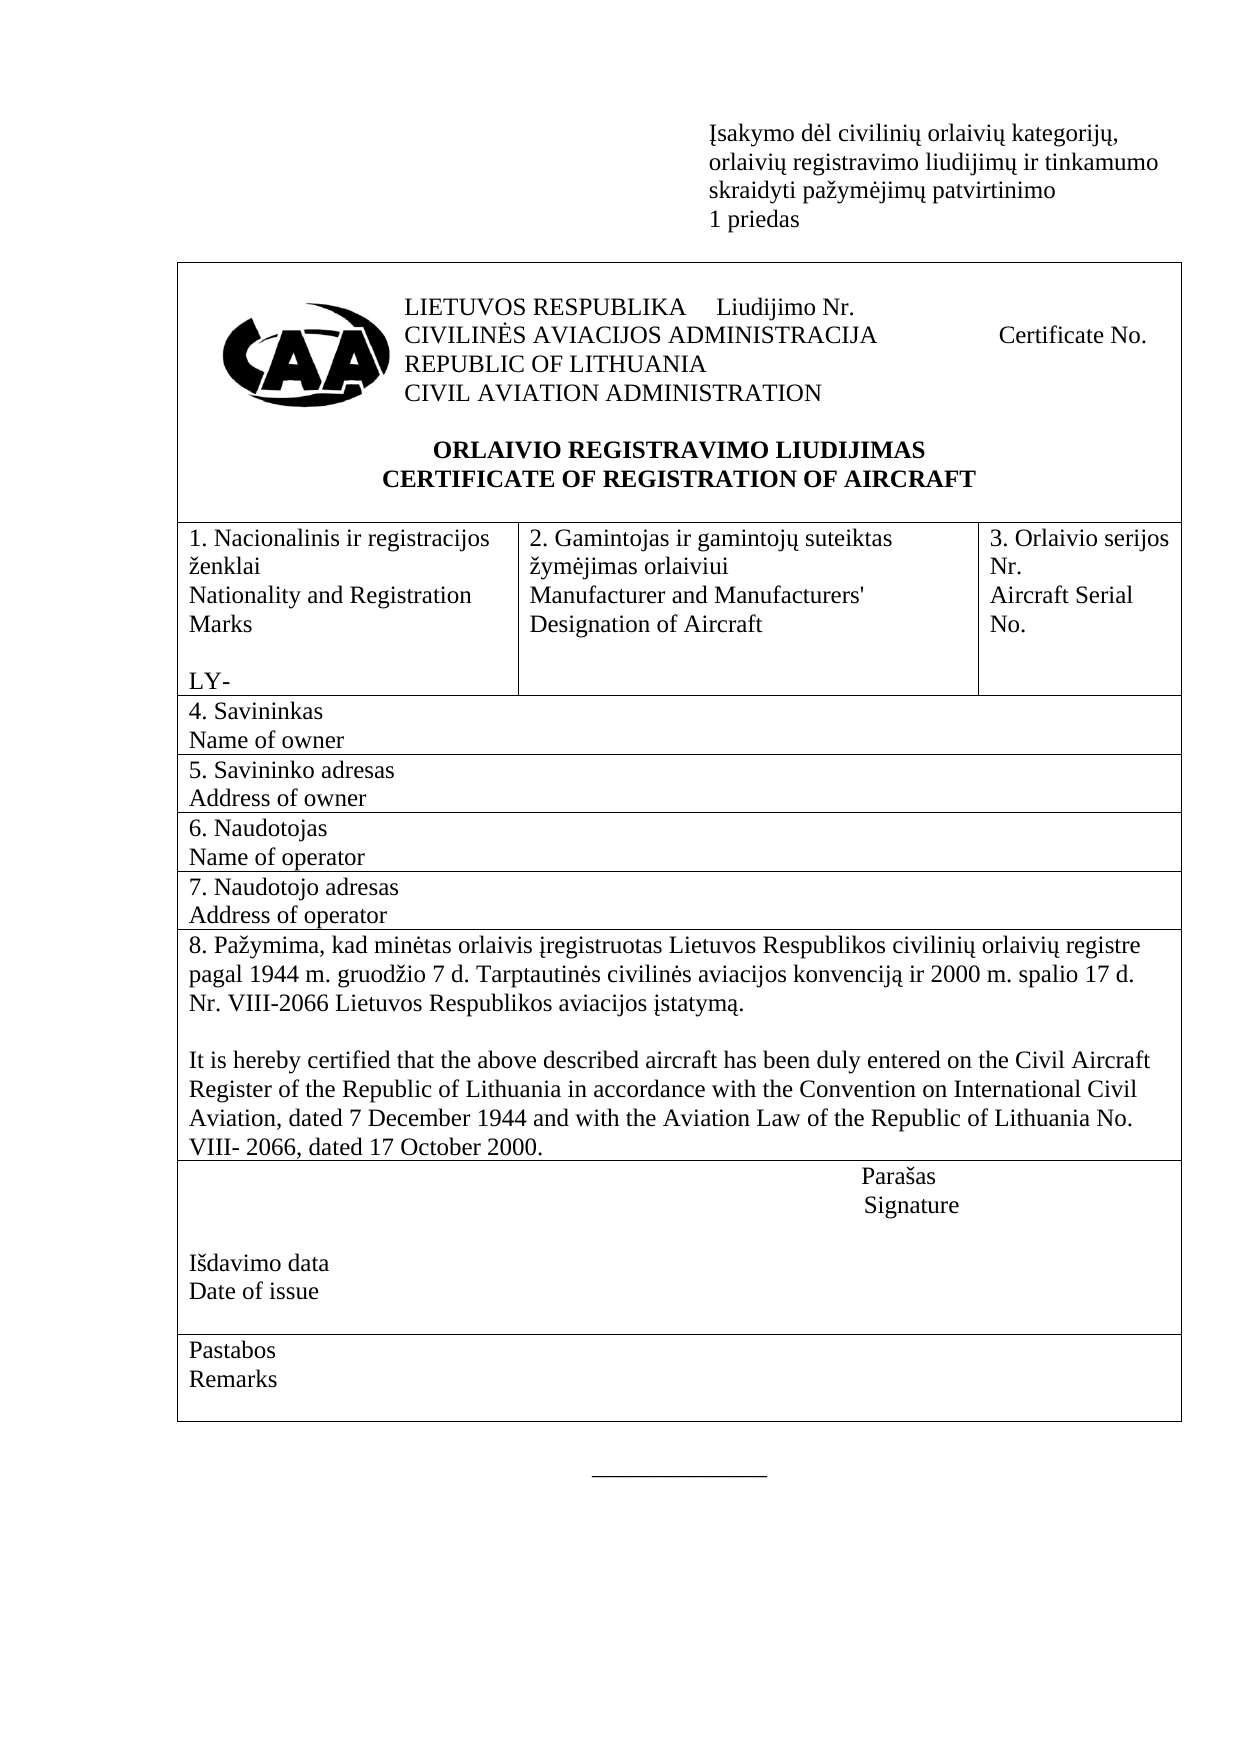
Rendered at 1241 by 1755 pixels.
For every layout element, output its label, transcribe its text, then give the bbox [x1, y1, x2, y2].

table_cell Parašas Signature Išdavimo data Date of issue [178, 1161, 1181, 1334]
table_cell Pastabos Remarks [178, 1335, 1181, 1421]
table_cell 7. Naudotojo adresas Address of operator [178, 872, 1181, 929]
table_cell 6. Naudotojas Name of operator [178, 813, 1181, 871]
table_cell 1. Nacionalinis ir registracijos ženklai Nationality and Registration Marks LY- [178, 523, 518, 695]
text orlaivių registravimo liudijimų ir tinkamumo [709, 147, 1181, 176]
table_cell 4. Savininkas Name of owner [178, 696, 1181, 754]
text Įsakymo dėl civilinių orlaivių kategorijų, [709, 118, 1181, 147]
table_cell 3. Orlaivio serijos Nr. Aircraft Serial No. [979, 523, 1181, 695]
text 1 priedas [177, 204, 1181, 233]
table_cell 8. Pažymima, kad minėtas orlaivis įregistruotas Lietuvos Respublikos civilinių orlaivių registre pagal 1944 m. gruodžio 7 d. Tarptautinės civilinės aviacijos konvenciją ir 2000 m. spalio 17 d. Nr. VIII-2066 Lietuvos Respublikos aviacijos įstatymą. It is hereby certified that the above described aircraft has been duly entered on the Civil Aircraft Register of the Republic of Lithuania in accordance with the Convention on International Civil Aviation, dated 7 December 1944 and with the Aviation Law of the Republic of Lithuania No. VIII- 2066, dated 17 October 2000. [178, 930, 1181, 1160]
text skraidyti pažymėjimų patvirtinimo [177, 176, 1181, 204]
table_cell 5. Savininko adresas Address of owner [178, 755, 1181, 812]
text ______________ [177, 1451, 1181, 1480]
table_header LIETUVOS RESPUBLIKA Liudijimo Nr. CIVILINĖS AVIACIJOS ADMINISTRACIJA Certificate No. REPUBLIC OF LITHUANIA CIVIL AVIATION ADMINISTRATION ORLAIVIO REGISTRAVIMO LIUDIJIMAS CERTIFICATE OF REGISTRATION OF AIRCRAFT [178, 263, 1181, 522]
table_cell 2. Gamintojas ir gamintojų suteiktas žymėjimas orlaiviui Manufacturer and Manufacturers' Designation of Aircraft [519, 523, 978, 695]
